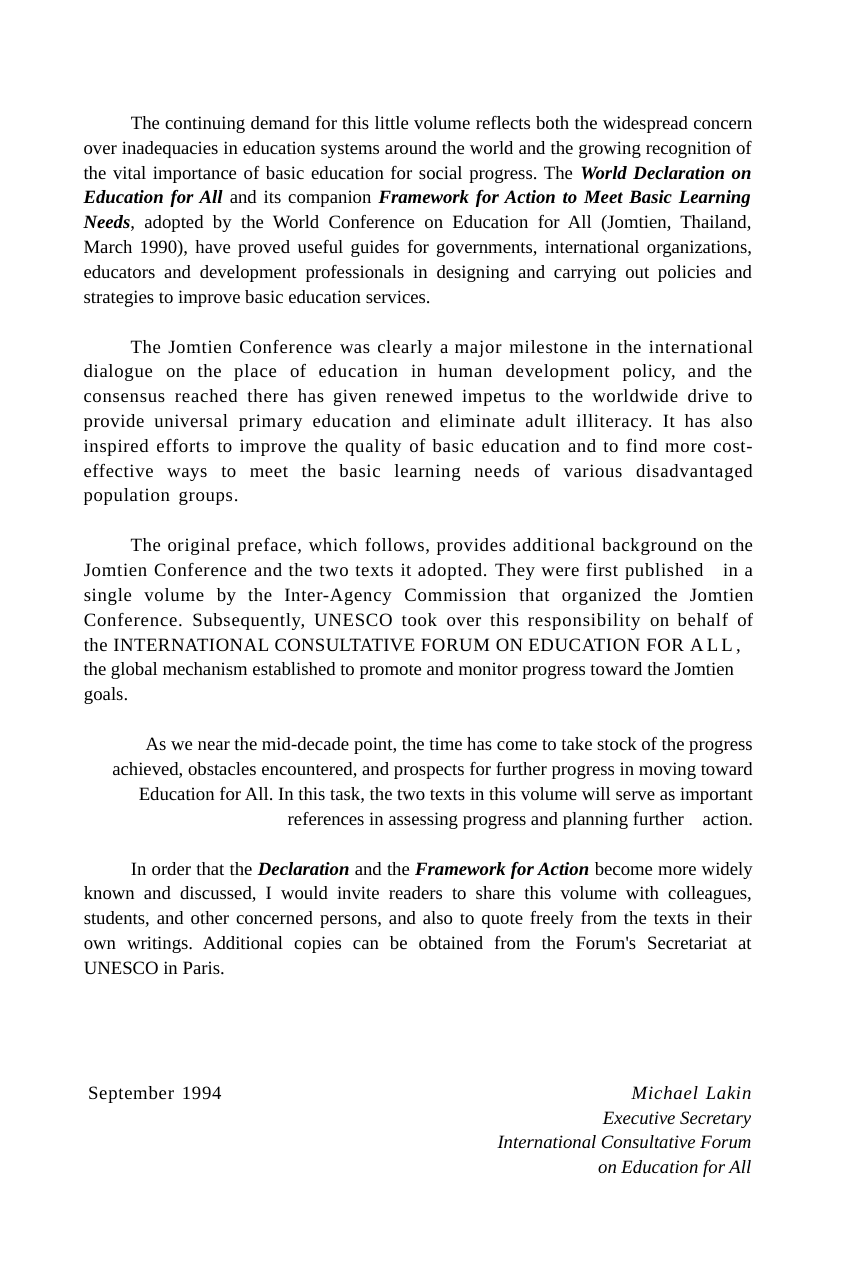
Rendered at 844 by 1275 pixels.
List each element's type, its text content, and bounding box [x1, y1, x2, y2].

text Executive Secretary International Consultative Forum [471, 1107, 753, 1153]
text The continuing demand for this little volume reflects both the widespread concern over inadequacies in education systems around the world and the growing recognition of the vital importance of basic education for social progress. The World Declaration on Education for All and its companion Framework for Action to Meet Basic Learning Needs, adopted by the World Conference on Education for All (Jomtien, Thailand, March 1990), have proved useful guides for governments, international organizations, educators and development professionals in designing and carrying out policies and strategies to improve basic education services. [83, 112, 753, 307]
text on Education for All [0, 1156, 753, 1178]
text the global mechanism established to promote and monitor progress toward the Jomtien goals. [83, 658, 751, 705]
text As we near the mid-decade point, the time has come to take stock of the progress achieved, obstacles encountered, and prospects for further progress in moving toward Education for All. In this task, the two texts in this volume will serve as important references in assessing progress and planning further action. [83, 733, 753, 829]
text September 1994 Michael Lakin [0, 1082, 753, 1103]
text In order that the Declaration and the Framework for Action become more widely known and discussed, I would invite readers to share this volume with colleagues, students, and other concerned persons, and also to quote freely from the texts in their own writings. Additional copies can be obtained from the Forum's Secretariat at UNESCO in Paris. [83, 857, 753, 978]
text The original preface, which follows, provides additional background on the Jomtien Conference and the two texts it adopted. They were first published in a single volume by the Inter-Agency Commission that organized the Jomtien Conference. Subsequently, UNESCO took over this responsibility on behalf of the INTERNATIONAL CONSULTATIVE FORUM ON EDUCATION FOR ALL, [83, 534, 753, 655]
text The Jomtien Conference was clearly a major milestone in the international dialogue on the place of education in human development policy, and the consensus reached there has given renewed impetus to the worldwide drive to provide universal primary education and eliminate adult illiteracy. It has also inspired efforts to improve the quality of basic education and to find more cost- effective ways to meet the basic learning needs of various disadvantaged population groups. [83, 336, 753, 506]
